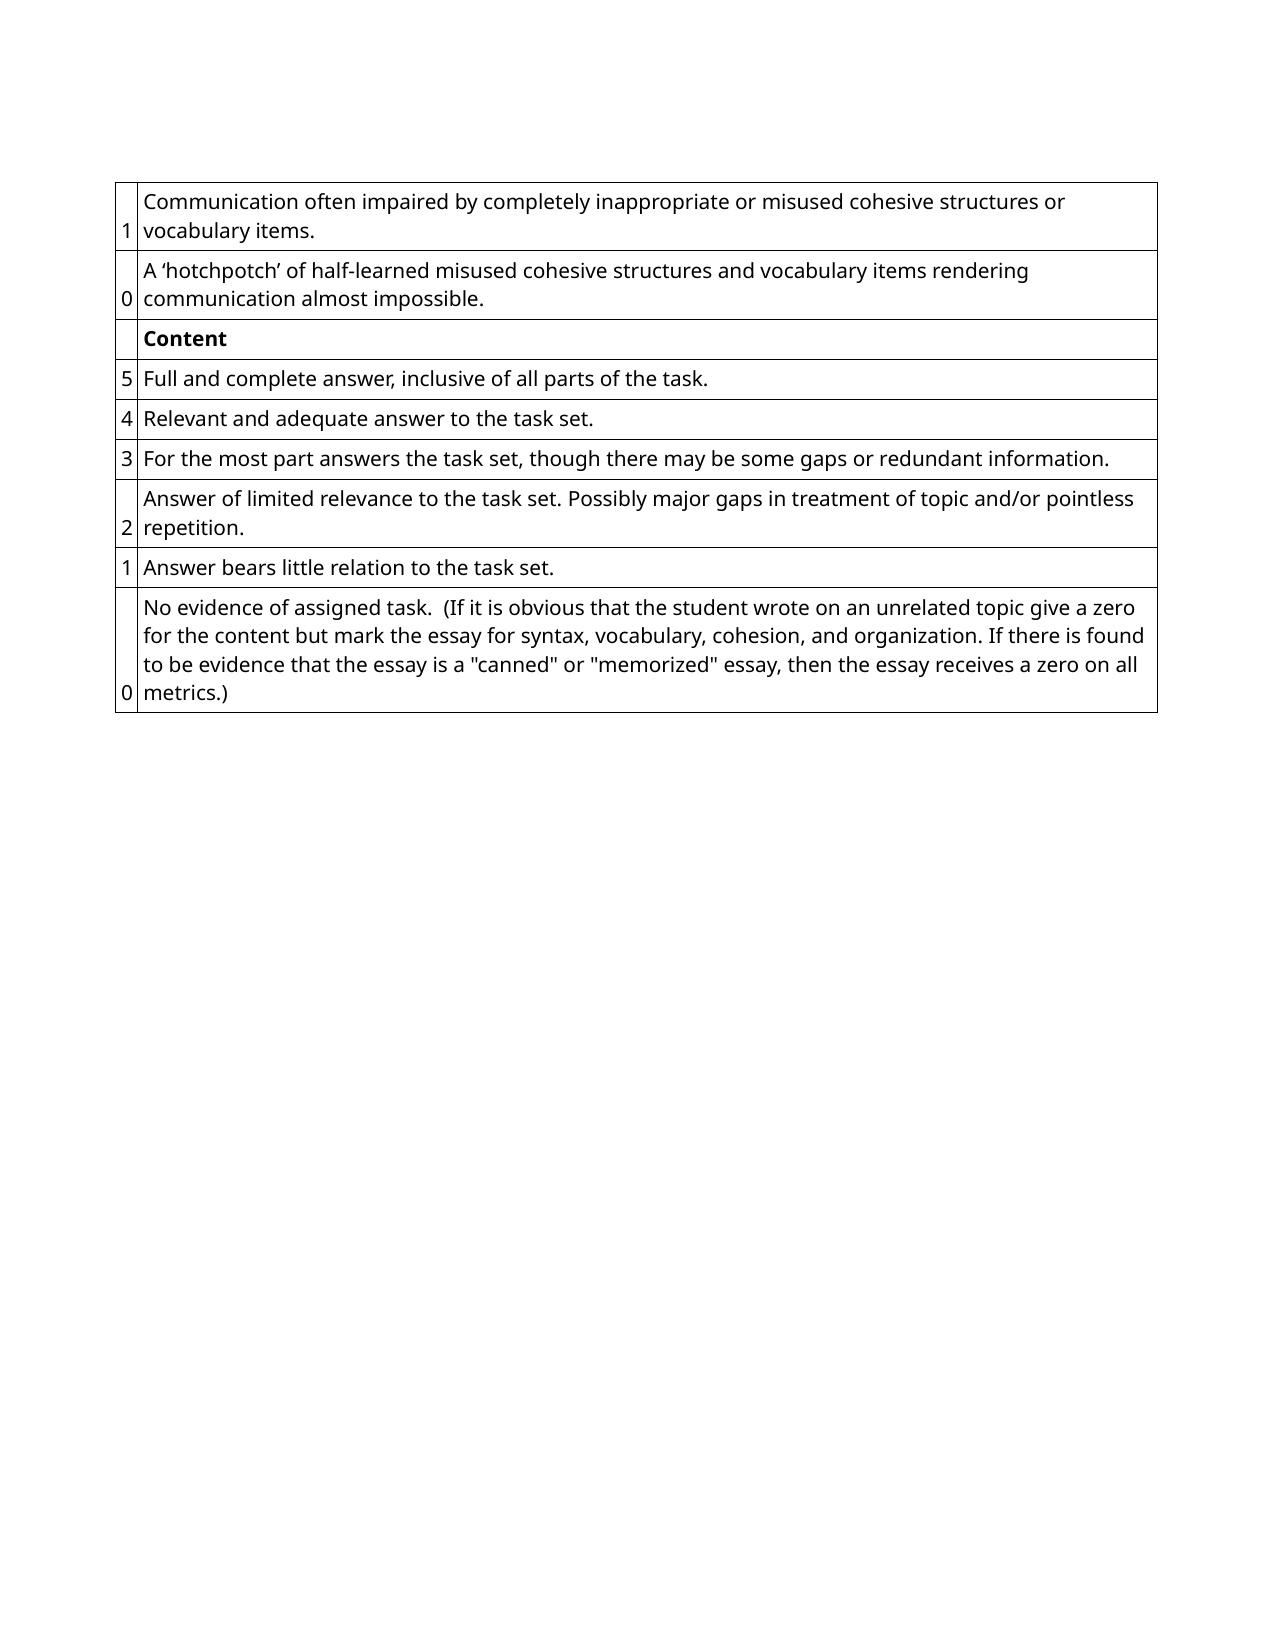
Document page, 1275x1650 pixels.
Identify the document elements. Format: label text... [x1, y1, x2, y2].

table_cell 1 [116, 548, 137, 587]
table_cell Answer of limited relevance to the task set. Possibly major gaps in treatment of topic and/or pointless repetition. [138, 480, 1157, 547]
table_cell A ‘hotchpotch’ of half-learned misused cohesive structures and vocabulary items rendering communication almost impossible. [138, 251, 1157, 318]
table_cell 1 [116, 183, 137, 250]
table_cell 5 [116, 360, 137, 398]
table_cell [116, 320, 137, 358]
table_cell 0 [116, 251, 137, 318]
table_cell 4 [116, 400, 137, 438]
table_cell Content [138, 320, 1157, 358]
table_cell 0 [116, 588, 137, 712]
table_cell 3 [116, 440, 137, 478]
table_cell 2 [116, 480, 137, 547]
table_cell No evidence of assigned task. (If it is obvious that the student wrote on an unrelated topic give a zero for the content but mark the essay for syntax, vocabulary, cohesion, and organization. If there is found to be evidence that the essay is a "canned" or "memorized" essay, then the essay receives a zero on all metrics.) [138, 588, 1157, 712]
table_cell Answer bears little relation to the task set. [138, 548, 1157, 587]
table_cell For the most part answers the task set, though there may be some gaps or redundant information. [138, 440, 1157, 478]
table_cell Relevant and adequate answer to the task set. [138, 400, 1157, 438]
table_cell Full and complete answer, inclusive of all parts of the task. [138, 360, 1157, 398]
table_cell Communication often impaired by completely inappropriate or misused cohesive structures or vocabulary items. [138, 183, 1157, 250]
